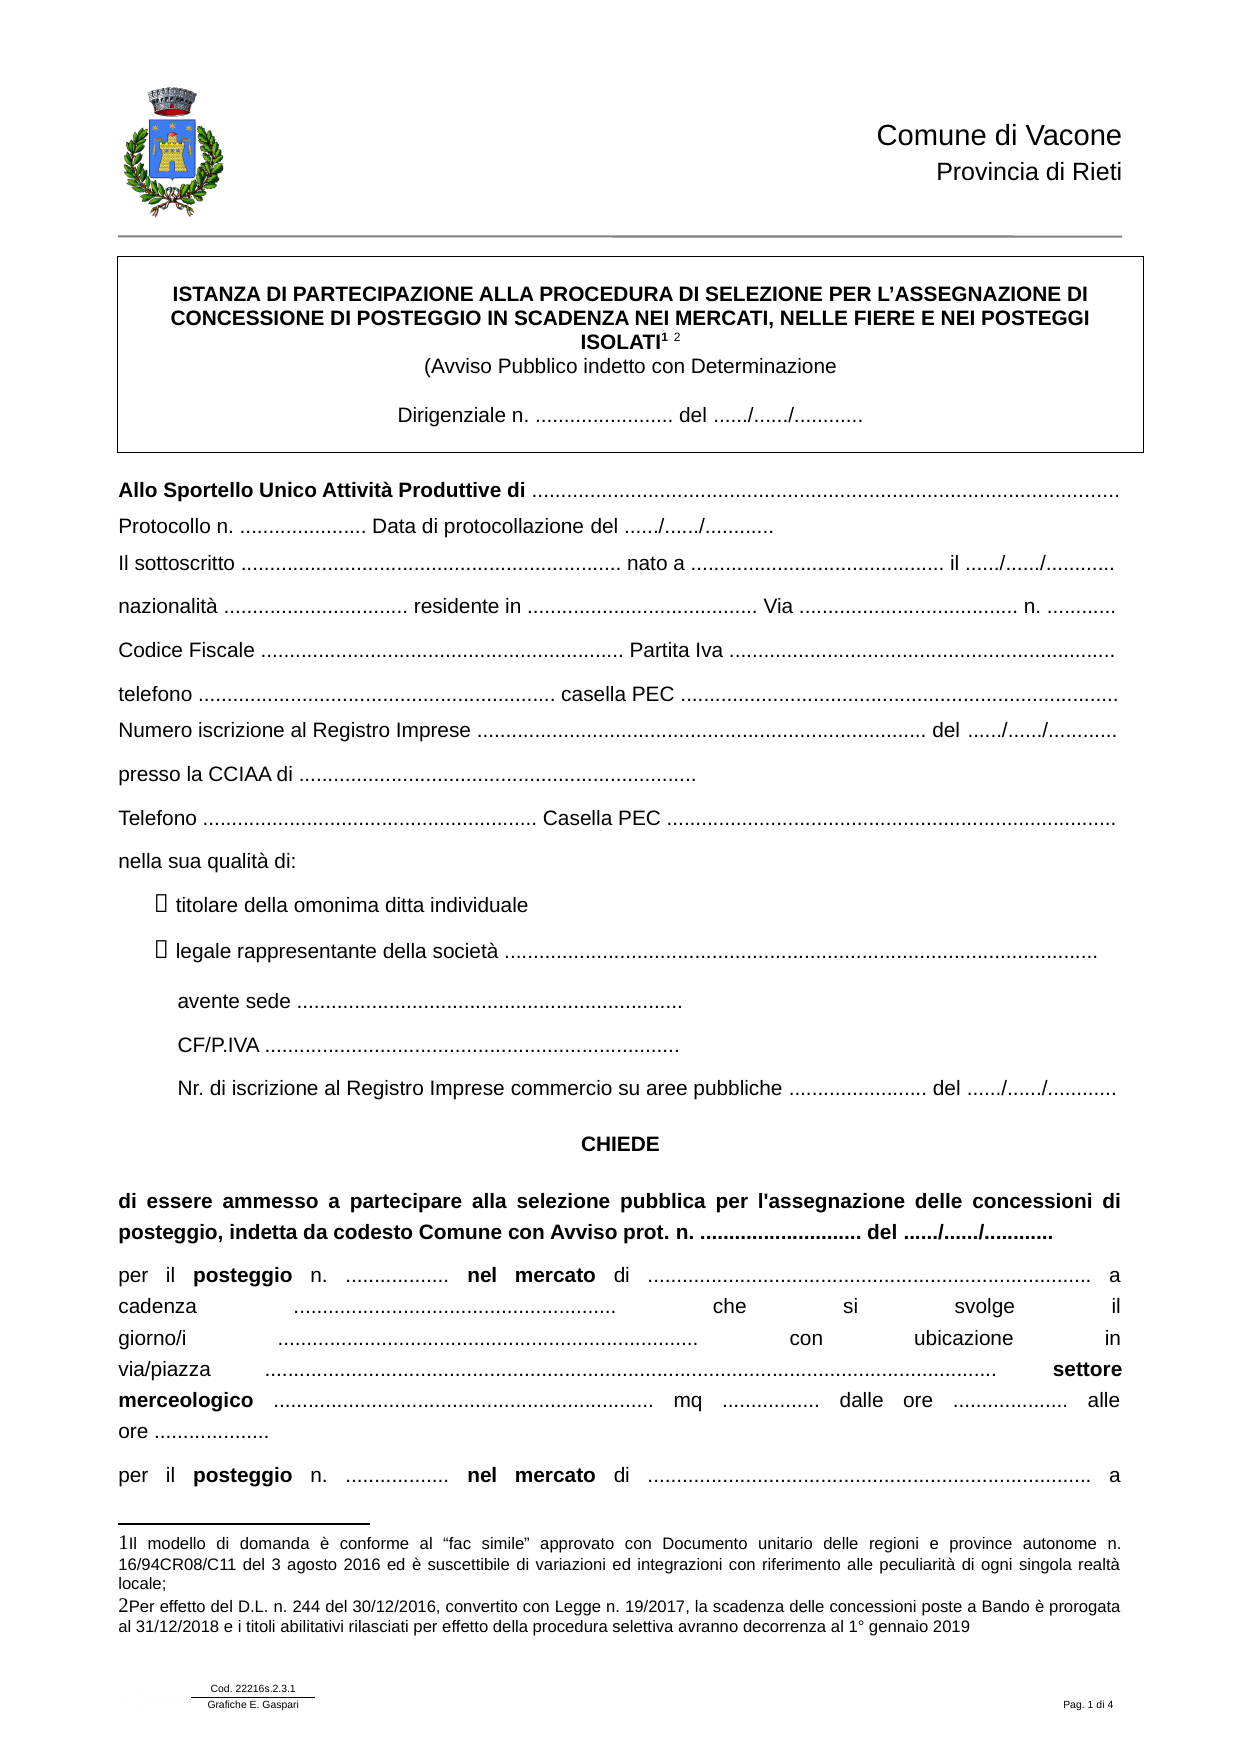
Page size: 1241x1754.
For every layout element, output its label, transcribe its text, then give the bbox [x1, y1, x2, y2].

text di essere ammesso a partecipare alla selezione pubblica per l'assegnazione delle concessioni di posteggio, indetta da codesto Comune con Avviso prot. n. ............................ del ....../....../............ [118, 1188, 1122, 1243]
text  titolare della omonima ditta individuale [153, 886, 1122, 919]
text avente sede ................................................................... [177, 989, 1122, 1013]
text Il sottoscritto .................................................................. nato a ............................................ il ....../....../............ [118, 551, 1122, 575]
text Numero iscrizione al Registro Imprese .............................................................................. del ....../....../............ [118, 718, 1122, 742]
picture [122, 87, 224, 219]
text presso la CCIAA di ..................................................................... [118, 762, 1122, 786]
text Provincia di Rieti [224, 157, 1122, 185]
text per il posteggio n. .................. nel mercato di ............................................................................. a [118, 1463, 1122, 1487]
text  legale rappresentante della società ....................................................................................................... [153, 932, 1122, 966]
text telefono .............................................................. casella PEC ............................................................................ [118, 682, 1122, 706]
text Telefono .......................................................... Casella PEC .............................................................................. [118, 805, 1122, 829]
text CHIEDE [118, 1132, 1122, 1156]
text Protocollo n. ...................... Data di protocollazione del ....../....../............ [118, 514, 1122, 538]
text Allo Sportello Unico Attività Produttive di [118, 478, 1122, 502]
text Comune di Vacone [224, 118, 1122, 152]
text Nr. di iscrizione al Registro Imprese commercio su aree pubbliche ........................ del ....../....../............ [177, 1076, 1122, 1100]
text nella sua qualità di: [118, 849, 1122, 873]
text Codice Fiscale ............................................................... Partita Iva ................................................................... [118, 638, 1122, 662]
text CF/P.IVA ........................................................................ [177, 1032, 1122, 1056]
text nazionalità ................................ residente in ........................................ Via ...................................... n. ............ [118, 594, 1122, 618]
text per il posteggio n. .................. nel mercato di ............................................................................. a cadenza ........................................................ che si svolge il giorno/i ......................................................................... con ubicazione in via/piazza ............................................................................................................................... settore merceologico .................................................................. mq ................. dalle ore .................... alle ore .................... [118, 1263, 1122, 1443]
table_header ISTANZA DI PARTECIPAZIONE ALLA PROCEDURA DI SELEZIONE PER L’ASSEGNAZIONE DI CONCESSIONE DI POSTEGGIO IN SCADENZA NEI MERCATI, NELLE FIERE E NEI POSTEGGI ISOLATI (Avviso Pubblico indetto con Determinazione Dirigenziale n. ........................ del ....../....../............ [118, 257, 1143, 452]
